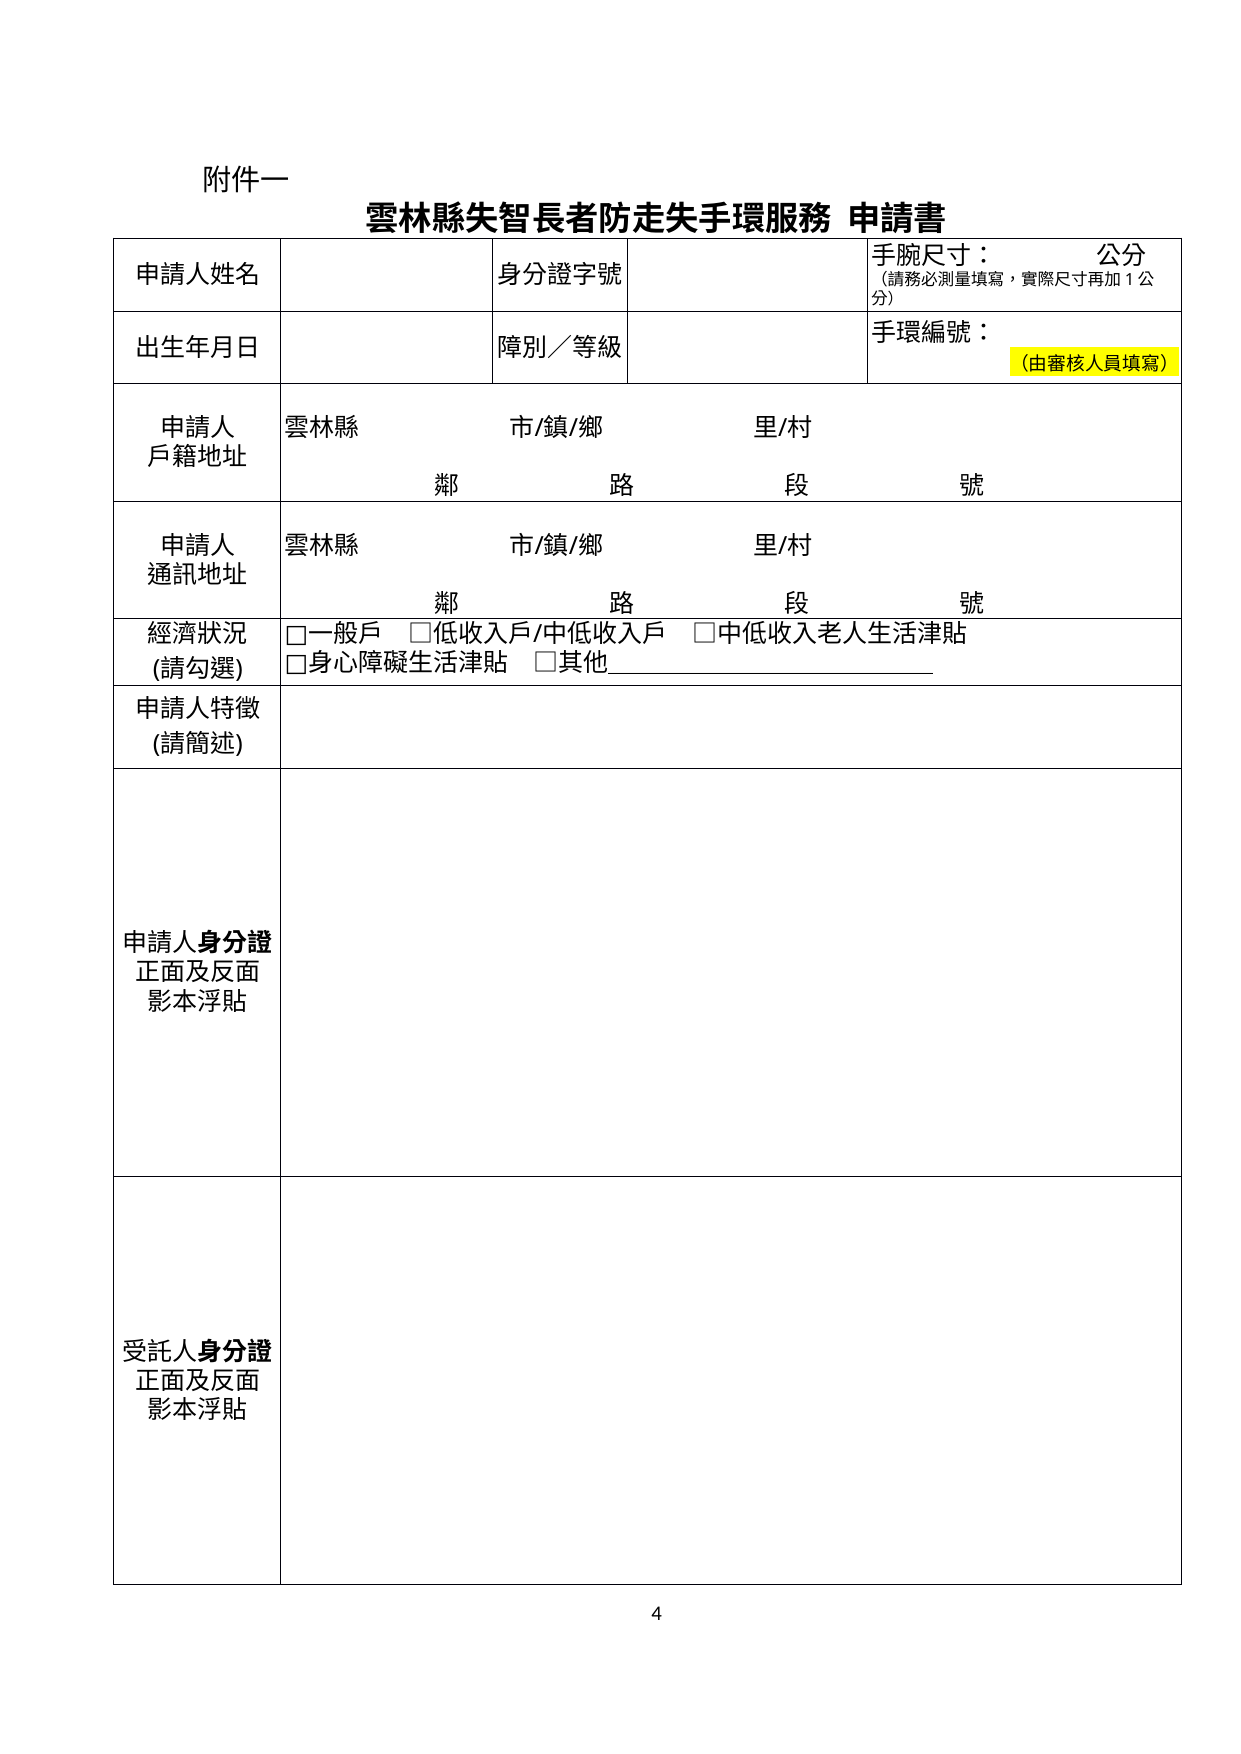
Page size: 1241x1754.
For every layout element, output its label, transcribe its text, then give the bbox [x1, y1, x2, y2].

table_cell 手環編號： （由審核人員填寫） [868, 312, 1181, 383]
table_cell [281, 769, 1181, 1176]
text 雲林縣失智長者防走失手環服務 申請書 [187, 200, 1125, 237]
table_cell 雲林縣 市/鎮/鄉 里/村 鄰 路 段 號 [281, 384, 1181, 501]
table_header 身分證字號 [493, 239, 627, 311]
table_cell 障別／等級 [493, 312, 627, 383]
table_cell 申請人身分證正面及反面 影本浮貼 [114, 769, 280, 1176]
table_header [281, 239, 492, 311]
table_cell □一般戶 □低收入戶/中低收入戶 □中低收入老人生活津貼 □身心障礙生活津貼 □其他＿＿＿＿＿＿＿＿＿＿＿＿＿ [281, 619, 1181, 685]
table_cell 受託人身分證正面及反面 影本浮貼 [114, 1177, 280, 1584]
table_cell [628, 312, 867, 383]
table_cell [281, 1177, 1181, 1584]
table_header [628, 239, 867, 311]
table_cell 出生年月日 [114, 312, 280, 383]
table_cell 申請人 通訊地址 [114, 502, 280, 618]
table_header 申請人姓名 [114, 239, 280, 311]
table_cell [281, 686, 1181, 767]
table_cell 申請人特徵 (請簡述) [114, 686, 280, 767]
table_cell 申請人 戶籍地址 [114, 384, 280, 501]
table_header 手腕尺寸： 公分 （請務必測量填寫，實際尺寸再加 1公分） [868, 239, 1181, 311]
table_cell [281, 312, 492, 383]
table_cell 經濟狀況 (請勾選) [114, 619, 280, 685]
table_cell 雲林縣 市/鎮/鄉 里/村 鄰 路 段 號 [281, 502, 1181, 618]
list 附件一 [202, 150, 1125, 200]
